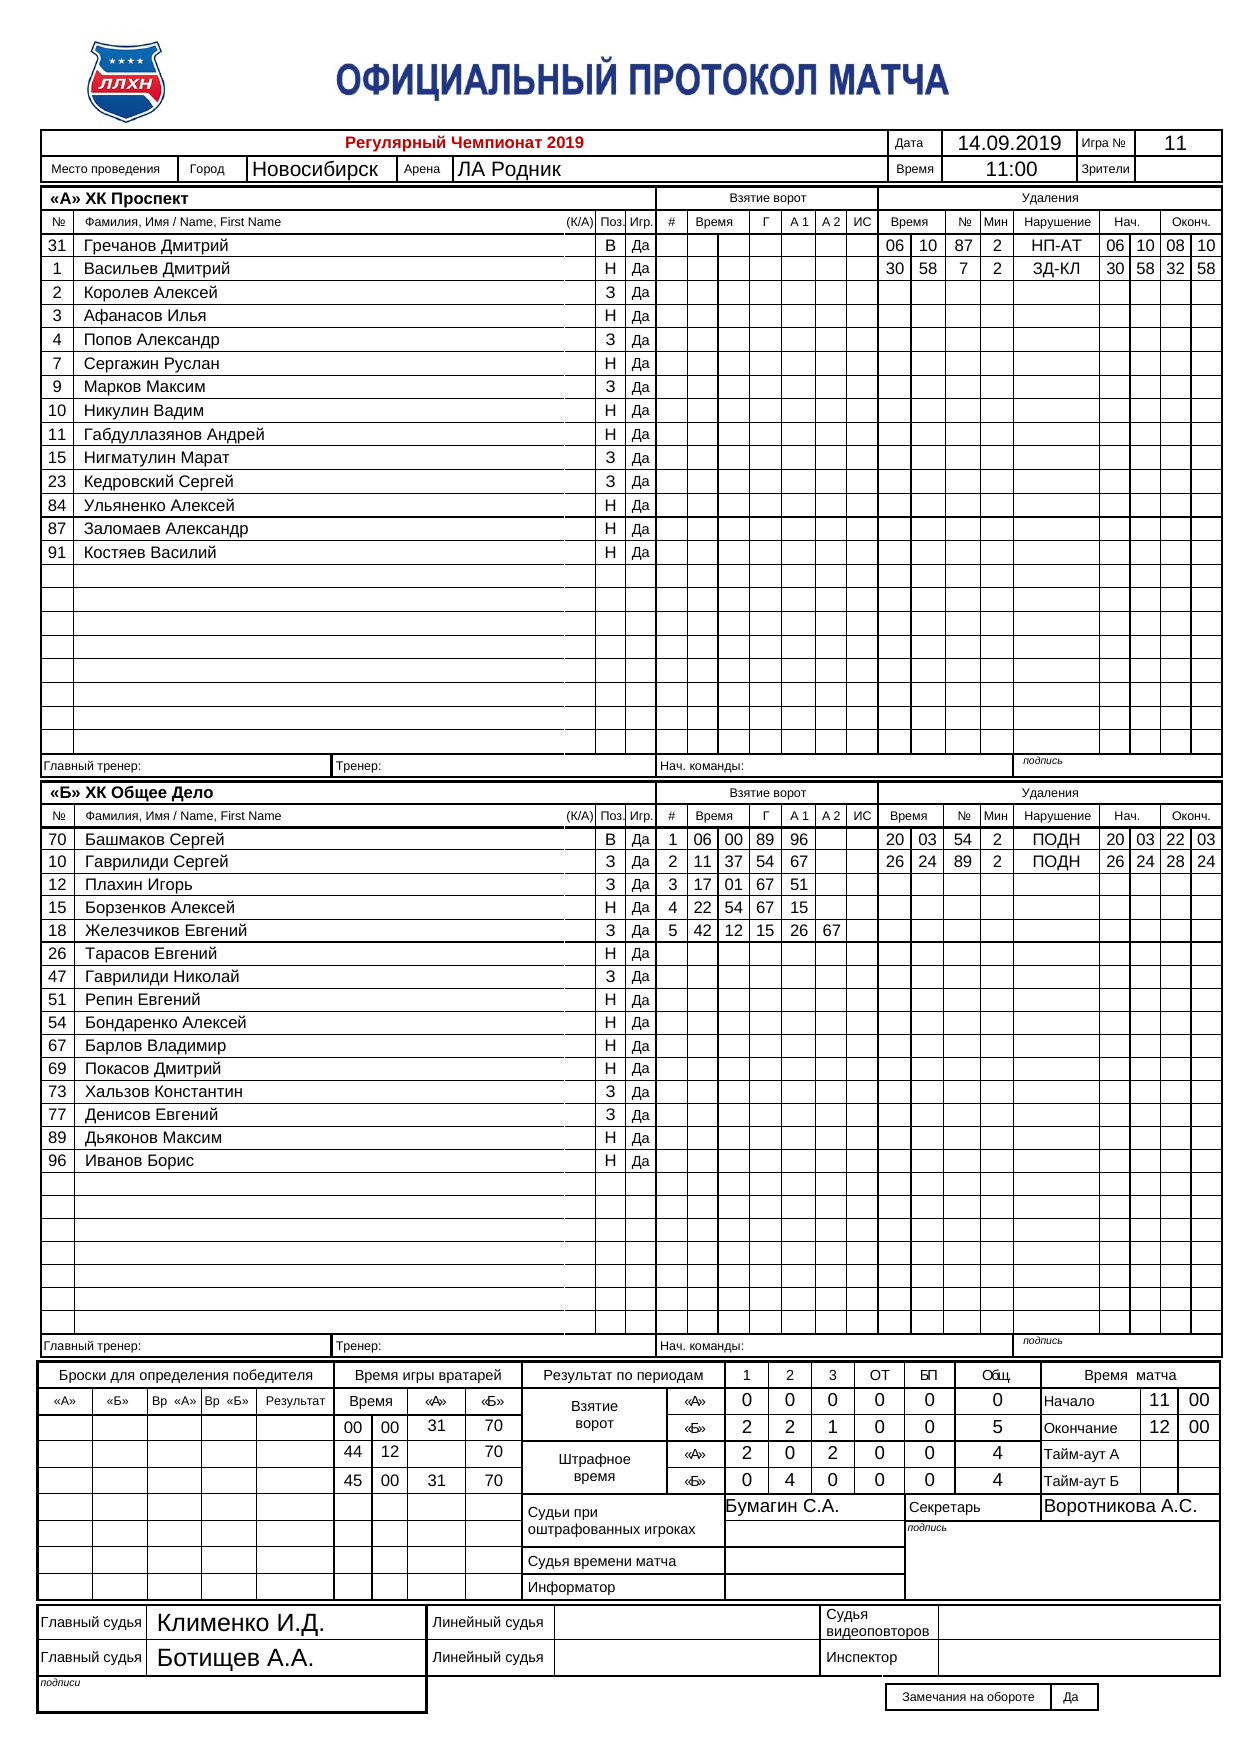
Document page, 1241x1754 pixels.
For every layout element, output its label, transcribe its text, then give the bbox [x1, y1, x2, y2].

table_cell [912, 399, 945, 422]
table_cell [1100, 1081, 1129, 1103]
table_cell [719, 257, 749, 280]
table_cell [719, 1104, 749, 1126]
table_cell [688, 470, 717, 493]
table_cell [626, 1288, 655, 1310]
table_cell [1192, 1265, 1221, 1287]
table_cell [1161, 1311, 1190, 1333]
table_cell [1192, 659, 1221, 682]
table_cell 4 [956, 1468, 1040, 1493]
table_cell 0 [769, 1389, 811, 1413]
table_cell Тайм-аут А [1042, 1441, 1140, 1467]
table_cell [42, 636, 73, 658]
table_cell 31 [42, 235, 73, 256]
table_cell [847, 1012, 877, 1033]
table_cell [719, 446, 749, 469]
table_cell [565, 730, 595, 753]
table_cell [565, 281, 595, 303]
table_cell Тарасов Евгений [75, 943, 564, 964]
table_cell [782, 943, 815, 964]
table_cell [657, 1311, 687, 1333]
table_cell [816, 966, 846, 987]
table_cell [782, 989, 815, 1011]
table_cell [1161, 1219, 1190, 1241]
table_cell [657, 446, 687, 469]
table_cell [565, 966, 595, 987]
table_cell 2 [981, 235, 1013, 256]
table_cell [1131, 1311, 1160, 1333]
table_cell [1014, 1265, 1099, 1287]
table_cell 84 [42, 494, 73, 516]
table_cell [1161, 352, 1190, 374]
table_cell [1192, 565, 1221, 587]
table_cell [879, 281, 910, 303]
table_cell [1192, 896, 1221, 918]
table_cell [688, 541, 717, 564]
table_cell [946, 636, 980, 658]
table_cell Нарушение [1014, 805, 1099, 826]
table_cell [565, 874, 595, 895]
table_cell [750, 1127, 781, 1149]
table_cell [335, 1494, 371, 1520]
table_cell [847, 1288, 877, 1310]
table_cell [939, 1640, 1219, 1675]
table_cell [719, 494, 749, 516]
table_cell [657, 966, 687, 987]
table_cell [981, 1219, 1013, 1241]
table_cell [1100, 1150, 1129, 1172]
table_cell [1100, 494, 1129, 516]
table_cell Нач. [1100, 211, 1160, 233]
table_cell [879, 376, 910, 398]
table_cell ПОДН [1014, 829, 1099, 849]
table_cell [782, 1081, 815, 1103]
table_cell 77 [42, 1104, 74, 1126]
table_cell [847, 399, 877, 422]
table_cell [1131, 1104, 1160, 1126]
table_header «А» ХК Проспект [42, 188, 655, 209]
table_cell [688, 1311, 717, 1333]
table_cell [1192, 1242, 1221, 1264]
table_cell [944, 1242, 980, 1264]
table_cell Н [596, 1035, 625, 1057]
table_cell [565, 518, 595, 540]
table_cell [688, 1081, 717, 1103]
table_cell [879, 1104, 910, 1126]
table_cell [565, 257, 595, 280]
table_cell [1100, 588, 1129, 611]
table_cell [688, 636, 717, 658]
table_cell [719, 399, 749, 422]
table_cell 26 [42, 943, 74, 964]
table_cell 87 [42, 518, 73, 540]
table_cell [816, 1150, 846, 1172]
table_cell [1100, 376, 1129, 398]
table_cell [257, 1441, 333, 1467]
table_cell 12 [42, 874, 74, 895]
table_cell [1161, 683, 1190, 706]
table_cell [879, 1035, 910, 1057]
table_cell Да [626, 1058, 655, 1079]
table_cell [816, 235, 846, 256]
table_cell [883, 1677, 1220, 1681]
table_cell [1192, 399, 1221, 422]
table_cell [981, 612, 1013, 634]
table_cell [847, 541, 877, 564]
table_cell [1131, 966, 1160, 987]
table_cell [1192, 636, 1221, 658]
table_cell 10 [42, 399, 73, 422]
table_cell [42, 1173, 74, 1195]
table_cell [782, 328, 815, 351]
table_cell [944, 1012, 980, 1033]
table_cell [1131, 1242, 1160, 1264]
table_cell [596, 1219, 625, 1241]
table_cell [847, 659, 877, 682]
table_cell [719, 376, 749, 398]
table_cell [565, 446, 595, 469]
table_cell [946, 612, 980, 634]
table_cell [1192, 541, 1221, 564]
table_cell [981, 470, 1013, 493]
table_cell [782, 423, 815, 445]
table_cell [750, 1311, 781, 1333]
table_cell [944, 943, 980, 964]
table_cell [75, 1242, 564, 1264]
table_cell [565, 636, 595, 658]
table_cell [688, 1173, 717, 1195]
table_cell [879, 896, 910, 918]
table_cell [565, 1196, 595, 1218]
table_cell [750, 235, 781, 256]
table_cell [719, 518, 749, 540]
table_cell [1131, 1058, 1160, 1079]
table_cell [1100, 683, 1129, 706]
table_cell [1161, 707, 1190, 729]
table_cell [816, 896, 846, 918]
table_cell Борзенков Алексей [75, 896, 564, 918]
table_cell [782, 352, 815, 374]
table_cell [750, 1219, 781, 1241]
table_cell [1014, 1219, 1099, 1241]
table_cell [816, 257, 846, 280]
table_cell [1014, 1035, 1099, 1057]
table_cell Сергажин Руслан [74, 352, 564, 374]
table_cell [1100, 1035, 1129, 1057]
table_cell Королев Алексей [74, 281, 564, 303]
table_cell [688, 1035, 717, 1057]
table_cell [1100, 730, 1129, 753]
table_cell [657, 1196, 687, 1218]
table_cell [912, 305, 945, 327]
table_cell [981, 328, 1013, 351]
table_header Игра № [1078, 131, 1134, 155]
table_cell [1014, 352, 1099, 374]
table_cell [981, 1012, 1013, 1033]
table_cell [719, 235, 749, 256]
table_cell [981, 683, 1013, 706]
table_cell [879, 659, 910, 682]
table_cell [688, 518, 717, 540]
table_cell [750, 707, 781, 729]
table_cell [782, 683, 815, 706]
table_cell [657, 376, 687, 398]
table_cell [750, 494, 781, 516]
table_cell [1100, 423, 1129, 445]
table_cell [1192, 1173, 1221, 1195]
table_cell Да [626, 541, 655, 564]
table_cell [946, 281, 980, 303]
table_cell [946, 683, 980, 706]
table_cell [688, 399, 717, 422]
table_cell [782, 376, 815, 398]
table_cell [879, 612, 910, 634]
table_cell [1100, 1127, 1129, 1149]
table_cell [719, 1173, 749, 1195]
table_cell [596, 636, 625, 658]
table_cell [726, 1521, 904, 1546]
table_cell [1100, 920, 1129, 941]
table_cell Бондаренко Алексей [75, 1012, 564, 1033]
table_cell [782, 541, 815, 564]
table_cell [1161, 1104, 1190, 1126]
table_cell [847, 1127, 877, 1149]
table_cell 0 [855, 1442, 904, 1467]
table_cell 30 [1100, 257, 1129, 280]
table_cell [912, 612, 945, 634]
table_cell [626, 565, 655, 587]
table_header 14.09.2019 [943, 131, 1076, 155]
table_header Общ. [956, 1363, 1040, 1387]
table_cell [1014, 659, 1099, 682]
table_cell [1192, 874, 1221, 895]
table_cell Н [596, 399, 625, 422]
table_cell [981, 399, 1013, 422]
table_cell [1192, 1288, 1221, 1310]
table_cell [408, 1441, 465, 1467]
table_cell [657, 1127, 687, 1149]
table_cell [657, 1173, 687, 1195]
table_cell [719, 1035, 749, 1057]
table_cell [981, 1104, 1013, 1126]
table_cell 4 [956, 1442, 1040, 1467]
table_cell [1014, 683, 1099, 706]
table_cell [565, 1150, 595, 1172]
table_cell [1014, 636, 1099, 658]
table_cell 11 [1141, 1389, 1177, 1413]
table_cell ПОДН [1014, 850, 1099, 872]
table_cell [596, 1196, 625, 1218]
table_cell [626, 636, 655, 658]
table_cell [879, 730, 910, 753]
table_cell [719, 1150, 749, 1172]
table_cell [912, 565, 945, 587]
table_cell [1161, 1196, 1190, 1218]
table_cell [93, 1416, 147, 1440]
table_cell [782, 1012, 815, 1033]
table_cell [1014, 305, 1099, 327]
table_cell 11 [688, 850, 717, 872]
table_cell [688, 588, 717, 611]
table_cell [688, 423, 717, 445]
table_cell З [596, 966, 625, 987]
table_cell [1131, 1081, 1160, 1103]
table_cell 00 [1179, 1389, 1219, 1413]
table_cell [750, 305, 781, 327]
table_cell [879, 1196, 910, 1218]
table_cell 0 [905, 1415, 954, 1440]
table_cell [847, 1219, 877, 1241]
table_cell [466, 1547, 521, 1573]
table_cell [148, 1441, 201, 1467]
table_cell Да [626, 399, 655, 422]
table_cell Н [596, 423, 625, 445]
table_cell [657, 1012, 687, 1033]
table_cell [1161, 659, 1190, 682]
table_cell 0 [855, 1468, 904, 1493]
table_cell [1192, 730, 1221, 753]
table_cell [750, 1058, 781, 1079]
table_cell [1014, 989, 1099, 1011]
table_cell [1161, 446, 1190, 469]
table_cell 06 [879, 235, 910, 256]
table_cell [782, 966, 815, 987]
table_cell [719, 1196, 749, 1218]
table_header 1 [726, 1363, 768, 1387]
table_cell Гречанов Дмитрий [74, 235, 564, 256]
table_cell [657, 1058, 687, 1079]
table_cell [373, 1494, 407, 1520]
table_cell [1014, 730, 1099, 753]
table_cell 2 [42, 281, 73, 303]
table_cell [565, 541, 595, 564]
table_cell 54 [719, 896, 749, 918]
table_cell [1131, 588, 1160, 611]
table_header Удаления [879, 783, 1221, 803]
table_cell [75, 1196, 564, 1218]
table_cell Г [750, 211, 781, 233]
table_cell Н [596, 896, 625, 918]
table_cell [719, 352, 749, 374]
table_cell [626, 707, 655, 729]
table_cell [719, 943, 749, 964]
table_cell [657, 588, 687, 611]
table_cell [879, 305, 910, 327]
table_cell Н [596, 943, 625, 964]
table_cell [981, 446, 1013, 469]
table_cell Да [626, 966, 655, 987]
table_cell [946, 565, 980, 587]
table_cell [657, 659, 687, 682]
table_cell [1131, 376, 1160, 398]
table_cell 70 [466, 1468, 521, 1493]
table_cell [912, 896, 943, 918]
table_cell 03 [1131, 829, 1160, 849]
table_cell [944, 1173, 980, 1195]
table_cell [912, 683, 945, 706]
table_cell Да [626, 328, 655, 351]
table_cell Иванов Борис [75, 1150, 564, 1172]
table_cell [981, 1196, 1013, 1218]
table_cell [565, 1127, 595, 1149]
table_cell [981, 989, 1013, 1011]
table_cell [981, 1288, 1013, 1310]
table_cell [42, 1288, 74, 1310]
table_cell «А» [668, 1389, 724, 1413]
table_cell [912, 1288, 943, 1310]
table_cell [1192, 1127, 1221, 1149]
table_cell [1161, 565, 1190, 587]
table_cell [257, 1574, 333, 1599]
table_cell З [596, 920, 625, 941]
table_cell [466, 1494, 521, 1520]
table_cell 58 [912, 257, 945, 280]
table_cell [42, 1196, 74, 1218]
table_cell [912, 1035, 943, 1057]
table_cell [879, 565, 910, 587]
table_cell [1100, 612, 1129, 634]
table_cell [912, 707, 945, 729]
table_cell [782, 588, 815, 611]
table_cell [879, 494, 910, 516]
table_cell [1100, 281, 1129, 303]
table_cell [688, 281, 717, 303]
table_cell [847, 943, 877, 964]
table_cell 54 [944, 829, 980, 849]
table_cell [202, 1416, 256, 1440]
table_cell [981, 565, 1013, 587]
table_cell [657, 943, 687, 964]
table_cell 70 [466, 1441, 521, 1467]
table_cell [719, 1219, 749, 1241]
table_cell 20 [1100, 829, 1129, 849]
table_cell 31 [408, 1416, 465, 1440]
table_cell [750, 588, 781, 611]
table_cell [1161, 588, 1190, 611]
table_cell [816, 1265, 846, 1287]
table_cell Попов Александр [74, 328, 564, 351]
table_cell [981, 659, 1013, 682]
table_cell [74, 588, 564, 611]
table_cell [912, 470, 945, 493]
table_cell [879, 518, 910, 540]
table_cell [1131, 1127, 1160, 1149]
table_cell [847, 896, 877, 918]
table_cell Тренер: [333, 1335, 655, 1356]
table_cell З [596, 376, 625, 398]
table_cell [1192, 612, 1221, 634]
table_cell [202, 1521, 256, 1546]
table_cell [944, 874, 980, 895]
table_cell [1100, 966, 1129, 987]
table_cell Время [335, 1389, 407, 1413]
table_cell [1161, 1173, 1190, 1195]
table_cell [148, 1521, 201, 1546]
table_cell [1161, 281, 1190, 303]
table_cell [816, 1035, 846, 1057]
table_cell 1 [657, 829, 687, 849]
table_cell Линейный судья [428, 1640, 554, 1675]
table_cell [688, 943, 717, 964]
table_cell [912, 423, 945, 445]
table_cell Да [626, 305, 655, 327]
table_cell 24 [1192, 850, 1221, 872]
table_cell 54 [750, 850, 781, 872]
table_cell [1131, 1035, 1160, 1057]
table_cell ЛА Родник [454, 157, 887, 181]
table_cell [1100, 1104, 1129, 1126]
table_cell [39, 1521, 92, 1546]
table_cell [74, 612, 564, 634]
table_cell [912, 1196, 943, 1218]
table_cell [1161, 1012, 1190, 1033]
table_cell [1014, 1104, 1099, 1126]
table_cell [1192, 494, 1221, 516]
table_cell [1100, 636, 1129, 658]
table_cell [1141, 1441, 1177, 1467]
table_cell [981, 636, 1013, 658]
table_cell [816, 376, 846, 398]
table_cell [847, 730, 877, 753]
table_cell [782, 659, 815, 682]
table_cell [944, 1150, 980, 1172]
table_cell [719, 1288, 749, 1310]
table_cell 89 [750, 829, 781, 849]
table_cell [1014, 1081, 1099, 1103]
table_cell [912, 874, 943, 895]
table_cell 87 [946, 235, 980, 256]
table_cell [1131, 1265, 1160, 1287]
table_cell [1192, 966, 1221, 987]
table_cell [946, 446, 980, 469]
table_cell [944, 1104, 980, 1126]
table_cell [657, 989, 687, 1011]
table_cell [1131, 470, 1160, 493]
table_cell [626, 1311, 655, 1333]
table_cell [1131, 920, 1160, 941]
table_cell 00 [335, 1416, 371, 1440]
table_cell [565, 376, 595, 398]
table_cell 06 [1100, 235, 1129, 256]
table_cell 0 [812, 1468, 854, 1493]
table_cell [719, 966, 749, 987]
table_cell [1014, 446, 1099, 469]
table_cell [688, 352, 717, 374]
table_cell [847, 1242, 877, 1264]
table_cell [657, 352, 687, 374]
table_cell [782, 1219, 815, 1241]
table_cell [1161, 470, 1190, 493]
table_cell [816, 423, 846, 445]
table_cell [719, 470, 749, 493]
table_cell Ульяненко Алексей [74, 494, 564, 516]
table_cell [879, 1127, 910, 1149]
table_cell [1131, 565, 1160, 587]
table_cell [1192, 683, 1221, 706]
table_cell [750, 565, 781, 587]
table_cell [847, 829, 877, 849]
table_cell [1100, 1196, 1129, 1218]
table_cell [944, 966, 980, 987]
table_cell [657, 281, 687, 303]
table_cell [1192, 305, 1221, 327]
table_cell [626, 612, 655, 634]
table_cell [782, 305, 815, 327]
table_cell Да [626, 850, 655, 872]
table_cell [688, 1012, 717, 1033]
table_cell [148, 1468, 201, 1493]
table_cell [688, 730, 717, 753]
table_cell [816, 1311, 846, 1333]
table_cell [408, 1494, 465, 1520]
table_cell [782, 636, 815, 658]
table_cell [1192, 1150, 1221, 1172]
table_cell Кедровский Сергей [74, 470, 564, 493]
table_cell [1100, 565, 1129, 587]
table_cell [1014, 1127, 1099, 1149]
table_cell Ботищев А.А. [147, 1640, 425, 1675]
table_cell З [596, 1104, 625, 1126]
table_cell [657, 1219, 687, 1241]
table_cell [981, 1058, 1013, 1079]
table_cell [719, 281, 749, 303]
table_cell [912, 1173, 943, 1195]
table_cell [657, 257, 687, 280]
table_header «Б» ХК Общее Дело [42, 783, 655, 803]
table_cell [782, 470, 815, 493]
table_cell 91 [42, 541, 73, 564]
table_cell [944, 1196, 980, 1218]
table_cell [726, 1548, 904, 1573]
table_cell «Б» [668, 1468, 724, 1493]
table_cell [847, 470, 877, 493]
table_cell ИС [847, 805, 877, 826]
table_cell [719, 1058, 749, 1079]
table_cell Гаврилиди Николай [75, 966, 564, 987]
table_cell Информатор [523, 1575, 724, 1599]
table_cell [847, 376, 877, 398]
table_cell [1100, 328, 1129, 351]
table_cell [626, 1173, 655, 1195]
table_cell Афанасов Илья [74, 305, 564, 327]
table_cell 0 [956, 1389, 1040, 1413]
table_cell № [42, 805, 74, 826]
table_cell [93, 1468, 147, 1493]
table_cell 67 [816, 920, 846, 941]
table_cell [1131, 1173, 1160, 1195]
table_cell [782, 257, 815, 280]
table_cell [912, 328, 945, 351]
table_cell Арена [398, 157, 452, 181]
table_cell [847, 612, 877, 634]
table_cell Оконч. [1161, 805, 1221, 826]
table_cell [981, 518, 1013, 540]
table_cell Поз. [596, 211, 625, 233]
table_cell [596, 1311, 625, 1333]
table_cell [750, 1150, 781, 1172]
table_cell Зрители [1078, 157, 1134, 181]
table_cell Да [626, 1127, 655, 1149]
table_cell [1014, 1196, 1099, 1218]
table_cell [202, 1441, 256, 1467]
table_cell [596, 565, 625, 587]
table_cell З [596, 446, 625, 469]
table_cell [719, 612, 749, 634]
table_cell [879, 989, 910, 1011]
table_cell [816, 659, 846, 682]
table_header Замечания на обороте [887, 1685, 1050, 1709]
table_cell [596, 707, 625, 729]
table_cell [816, 730, 846, 753]
table_cell Марков Максим [74, 376, 564, 398]
table_cell [1131, 281, 1160, 303]
table_cell [816, 541, 846, 564]
table_cell [408, 1547, 465, 1573]
table_cell Бумагин С.А. [726, 1495, 904, 1520]
table_cell [1161, 1288, 1190, 1310]
table_cell З [596, 281, 625, 303]
table_cell [657, 235, 687, 256]
table_cell [750, 683, 781, 706]
table_cell [1131, 1012, 1160, 1033]
table_cell [1179, 1441, 1219, 1467]
table_cell [1131, 1288, 1160, 1310]
table_header Результат по периодам [523, 1363, 724, 1387]
table_cell [39, 1416, 92, 1440]
table_cell [879, 1012, 910, 1033]
table_cell Нигматулин Марат [74, 446, 564, 469]
table_cell [1161, 518, 1190, 540]
table_cell [1100, 989, 1129, 1011]
table_cell [657, 730, 687, 753]
table_cell Н [596, 1127, 625, 1149]
table_cell [750, 989, 781, 1011]
table_cell [847, 565, 877, 587]
table_cell [816, 1173, 846, 1195]
table_cell [1192, 423, 1221, 445]
table_cell [1100, 399, 1129, 422]
table_cell [1192, 1012, 1221, 1033]
table_cell [816, 683, 846, 706]
table_cell [688, 305, 717, 327]
table_cell [750, 399, 781, 422]
table_cell 73 [42, 1081, 74, 1103]
table_cell [847, 636, 877, 658]
table_cell [847, 1173, 877, 1195]
table_cell [719, 423, 749, 445]
table_cell [565, 1288, 595, 1310]
table_cell [626, 1196, 655, 1218]
table_cell [565, 1058, 595, 1079]
table_cell [981, 494, 1013, 516]
table_cell Н [596, 305, 625, 327]
table_cell [565, 1035, 595, 1057]
table_cell А 2 [816, 211, 846, 233]
table_cell подпись [906, 1522, 1219, 1599]
table_cell [1131, 896, 1160, 918]
table_cell [335, 1547, 371, 1573]
table_cell [981, 1265, 1013, 1287]
table_cell 96 [42, 1150, 74, 1172]
table_cell [912, 1242, 943, 1264]
table_cell [257, 1468, 333, 1493]
table_cell [626, 1265, 655, 1287]
table_cell [688, 683, 717, 706]
table_cell [816, 328, 846, 351]
table_cell [555, 1606, 819, 1639]
table_cell «А» [39, 1389, 92, 1413]
table_cell [719, 541, 749, 564]
table_cell [1014, 541, 1099, 564]
table_cell 10 [1192, 235, 1221, 256]
table_cell [42, 1242, 74, 1264]
table_cell [981, 896, 1013, 918]
table_cell [1014, 874, 1099, 895]
table_cell [847, 235, 877, 256]
table_cell [816, 470, 846, 493]
table_cell [816, 1012, 846, 1033]
table_cell [1131, 494, 1160, 516]
table_cell 01 [719, 874, 749, 895]
table_cell [1161, 376, 1190, 398]
table_cell 17 [688, 874, 717, 895]
table_cell [1192, 989, 1221, 1011]
table_cell Игр. [626, 805, 655, 826]
table_cell [1014, 1012, 1099, 1033]
table_cell [39, 1441, 92, 1467]
table_cell [596, 588, 625, 611]
table_cell [912, 659, 945, 682]
table_cell [596, 612, 625, 634]
table_cell [408, 1521, 465, 1546]
table_cell 10 [42, 850, 74, 872]
table_cell [565, 588, 595, 611]
table_cell [981, 305, 1013, 327]
table_cell [847, 920, 877, 941]
table_cell [981, 966, 1013, 987]
table_cell 08 [1161, 235, 1190, 256]
table_cell [847, 1058, 877, 1079]
table_cell Инспектор [821, 1640, 938, 1675]
table_cell А 1 [782, 805, 815, 826]
table_cell А 2 [816, 805, 846, 826]
table_cell [847, 850, 877, 872]
table_cell 0 [855, 1415, 904, 1440]
table_header Да [1052, 1685, 1097, 1709]
table_cell [1192, 707, 1221, 729]
table_header 2 [769, 1363, 811, 1387]
table_cell 67 [750, 874, 781, 895]
table_cell [782, 281, 815, 303]
table_cell 0 [812, 1389, 854, 1413]
table_cell 12 [719, 920, 749, 941]
table_cell 4 [657, 896, 687, 918]
table_cell [335, 1574, 371, 1599]
table_cell [373, 1547, 407, 1573]
table_cell [912, 1219, 943, 1241]
table_cell Судьи при оштрафованных игроках [523, 1495, 724, 1546]
table_cell [74, 659, 564, 682]
table_cell [1161, 423, 1190, 445]
table_cell 69 [42, 1058, 74, 1079]
table_cell [750, 1265, 781, 1287]
table_cell [1131, 874, 1160, 895]
table_cell [75, 1265, 564, 1287]
table_cell [1179, 1468, 1219, 1493]
table_cell [816, 565, 846, 587]
table_cell [726, 1575, 904, 1599]
table_cell Время [889, 157, 941, 181]
table_cell [944, 989, 980, 1011]
table_cell [657, 470, 687, 493]
table_cell Да [626, 470, 655, 493]
table_cell Габдуллазянов Андрей [74, 423, 564, 445]
table_cell 0 [855, 1389, 904, 1413]
table_cell [1192, 1081, 1221, 1103]
table_cell 26 [782, 920, 815, 941]
table_cell Секретарь [906, 1495, 1040, 1520]
table_cell [750, 966, 781, 987]
table_cell [981, 943, 1013, 964]
table_cell 58 [1131, 257, 1160, 280]
table_cell 22 [1161, 829, 1190, 849]
table_cell [596, 1265, 625, 1287]
table_cell [946, 399, 980, 422]
table_header БП [905, 1363, 954, 1387]
table_cell [981, 423, 1013, 445]
table_cell [847, 494, 877, 516]
table_cell Да [626, 423, 655, 445]
table_cell 03 [912, 829, 943, 849]
table_cell [257, 1416, 333, 1440]
table_cell [847, 1150, 877, 1172]
table_cell Воротникова А.С. [1042, 1495, 1219, 1520]
table_cell 18 [42, 920, 74, 941]
table_cell Нарушение [1014, 211, 1099, 233]
table_cell [719, 1012, 749, 1033]
table_cell [782, 612, 815, 634]
table_cell [946, 518, 980, 540]
table_cell Фамилия, Имя / Name, First Name [74, 211, 565, 233]
table_cell [879, 943, 910, 964]
table_cell [42, 707, 73, 729]
table_cell [688, 376, 717, 398]
table_cell [816, 305, 846, 327]
table_cell [944, 1081, 980, 1103]
table_cell [1100, 1311, 1129, 1333]
table_cell [981, 1127, 1013, 1149]
table_cell [1161, 636, 1190, 658]
table_cell 30 [879, 257, 910, 280]
table_cell [1161, 966, 1190, 987]
table_cell [879, 1219, 910, 1241]
table_cell [750, 376, 781, 398]
table_cell [202, 1574, 256, 1599]
table_cell [1161, 896, 1190, 918]
table_cell [944, 920, 980, 941]
table_cell [719, 730, 749, 753]
table_cell [912, 966, 943, 987]
table_cell В [596, 829, 625, 849]
table_cell [657, 1242, 687, 1264]
table_cell [1161, 1081, 1190, 1103]
table_cell [657, 1081, 687, 1103]
table_cell Да [626, 989, 655, 1011]
table_cell Н [596, 1058, 625, 1079]
table_cell [816, 1196, 846, 1218]
table_cell [879, 423, 910, 445]
table_cell [816, 588, 846, 611]
table_cell # [657, 805, 687, 826]
table_cell [1014, 1311, 1099, 1333]
table_cell [688, 612, 717, 634]
table_cell [1100, 1265, 1129, 1287]
table_cell [688, 1127, 717, 1149]
table_cell [782, 730, 815, 753]
table_cell Гаврилиди Сергей [75, 850, 564, 872]
table_cell [879, 874, 910, 895]
table_cell [816, 1242, 846, 1264]
table_cell [1014, 1150, 1099, 1172]
table_cell [1014, 943, 1099, 964]
table_cell Главный тренер: [42, 755, 330, 776]
table_cell [596, 730, 625, 753]
table_cell [688, 1104, 717, 1126]
table_cell [879, 636, 910, 658]
table_cell 67 [782, 850, 815, 872]
table_cell [565, 328, 595, 351]
table_cell Н [596, 1150, 625, 1172]
table_cell 1 [42, 257, 73, 280]
table_cell З [596, 1081, 625, 1103]
table_cell [847, 446, 877, 469]
table_cell [816, 1219, 846, 1241]
table_cell Да [626, 1150, 655, 1172]
table_cell [1192, 328, 1221, 351]
table_cell [657, 1104, 687, 1126]
table_cell [719, 659, 749, 682]
table_cell [565, 1311, 595, 1333]
table_cell Да [626, 281, 655, 303]
table_cell [93, 1547, 147, 1573]
table_cell Главный судья [39, 1640, 146, 1675]
table_cell Судья времени матча [523, 1548, 724, 1573]
table_cell [688, 1150, 717, 1172]
table_cell [750, 257, 781, 280]
table_cell [596, 1242, 625, 1264]
table_cell Вр «А» [148, 1389, 201, 1413]
table_cell [74, 683, 564, 706]
table_cell (К/А) [565, 211, 595, 233]
table_cell Вр «Б» [202, 1389, 256, 1413]
table_cell Да [626, 943, 655, 964]
table_cell [565, 352, 595, 374]
table_cell [719, 989, 749, 1011]
table_cell 15 [782, 896, 815, 918]
table_cell [782, 1173, 815, 1195]
table_cell 00 [719, 829, 749, 849]
table_cell 0 [726, 1389, 768, 1413]
table_cell 2 [981, 850, 1013, 872]
table_cell [466, 1521, 521, 1546]
table_cell Да [626, 352, 655, 374]
table_cell [565, 920, 595, 941]
table_cell [816, 1127, 846, 1149]
table_cell 0 [726, 1468, 768, 1493]
table_cell [912, 1311, 943, 1333]
table_cell 70 [466, 1416, 521, 1440]
table_cell Поз. [596, 805, 625, 826]
table_cell 70 [42, 829, 74, 849]
table_cell [565, 1265, 595, 1287]
table_cell [912, 1058, 943, 1079]
table_cell [148, 1547, 201, 1573]
table_cell подписи [39, 1677, 425, 1711]
table_cell Место проведения [42, 157, 177, 181]
table_cell [750, 352, 781, 374]
table_cell [1100, 1058, 1129, 1079]
table_cell [657, 399, 687, 422]
table_cell Никулин Вадим [74, 399, 564, 422]
table_cell Васильев Дмитрий [74, 257, 564, 280]
table_cell [1192, 943, 1221, 964]
table_cell [1131, 659, 1160, 682]
table_cell 4 [42, 328, 73, 351]
table_cell Н [596, 1012, 625, 1033]
table_cell [1192, 1196, 1221, 1218]
table_cell [816, 1081, 846, 1103]
table_cell [1100, 470, 1129, 493]
table_cell [750, 328, 781, 351]
table_cell [1161, 1150, 1190, 1172]
table_cell [1192, 1219, 1221, 1241]
table_cell [981, 541, 1013, 564]
table_cell [565, 235, 595, 256]
table_cell Н [596, 989, 625, 1011]
table_cell [847, 683, 877, 706]
table_cell Репин Евгений [75, 989, 564, 1011]
table_cell [944, 1058, 980, 1079]
table_cell Клименко И.Д. [147, 1606, 425, 1639]
table_cell Новосибирск [248, 157, 396, 181]
table_cell [596, 1288, 625, 1310]
table_cell «А» [408, 1389, 465, 1413]
table_cell [912, 1265, 943, 1287]
table_cell [657, 707, 687, 729]
table_cell [1161, 1265, 1190, 1287]
table_cell [912, 376, 945, 398]
table_cell Да [626, 518, 655, 540]
table_cell Да [626, 896, 655, 918]
table_cell 4 [769, 1468, 811, 1493]
table_cell [879, 588, 910, 611]
table_cell [1100, 352, 1129, 374]
table_cell [944, 1288, 980, 1310]
table_cell [879, 1265, 910, 1287]
table_cell [782, 1196, 815, 1218]
table_cell [1131, 1150, 1160, 1172]
table_cell подпись [1014, 755, 1221, 776]
table_cell [1131, 636, 1160, 658]
table_cell [944, 1035, 980, 1057]
table_cell 2 [657, 850, 687, 872]
table_cell [428, 1677, 882, 1711]
table_cell 20 [879, 829, 910, 849]
table_cell 89 [42, 1127, 74, 1149]
table_cell Нач. команды: [657, 755, 1012, 776]
table_cell [148, 1574, 201, 1599]
table_cell [816, 1104, 846, 1126]
table_cell [565, 943, 595, 964]
table_cell Да [626, 446, 655, 469]
table_cell [1100, 541, 1129, 564]
table_cell [565, 683, 595, 706]
table_cell Да [626, 920, 655, 941]
table_cell [1014, 896, 1099, 918]
table_cell [946, 305, 980, 327]
table_cell [1100, 943, 1129, 964]
table_cell [847, 305, 877, 327]
table_cell [912, 1081, 943, 1103]
table_cell [912, 494, 945, 516]
table_cell [257, 1494, 333, 1520]
table_cell «Б» [93, 1389, 147, 1413]
table_cell [657, 683, 687, 706]
table_cell [688, 707, 717, 729]
table_cell Плахин Игорь [75, 874, 564, 895]
table_cell [750, 281, 781, 303]
table_cell [408, 1574, 465, 1599]
table_cell [565, 399, 595, 422]
table_cell [782, 1150, 815, 1172]
table_cell [565, 1081, 595, 1103]
table_cell [879, 1311, 910, 1333]
table_cell [657, 612, 687, 634]
table_cell Г [750, 805, 781, 826]
table_cell [1014, 423, 1099, 445]
table_cell [1014, 518, 1099, 540]
table_cell [981, 920, 1013, 941]
table_cell [657, 423, 687, 445]
table_cell [555, 1640, 819, 1675]
table_cell ЗД-КЛ [1014, 257, 1099, 280]
table_cell [75, 1288, 564, 1310]
table_cell [657, 494, 687, 516]
table_cell [750, 1035, 781, 1057]
table_cell [1192, 1311, 1221, 1333]
table_cell [257, 1547, 333, 1573]
table_cell Линейный судья [428, 1606, 554, 1639]
table_cell 3 [42, 305, 73, 327]
picture [5, 28, 1179, 129]
table_cell НП-АТ [1014, 235, 1099, 256]
table_cell 28 [1161, 850, 1190, 872]
table_cell [688, 1242, 717, 1264]
table_cell [782, 1127, 815, 1149]
table_cell [39, 1468, 92, 1493]
table_cell [202, 1468, 256, 1493]
table_cell [565, 1242, 595, 1264]
table_cell [782, 565, 815, 587]
table_cell [1161, 874, 1190, 895]
table_cell [944, 1219, 980, 1241]
table_cell [782, 446, 815, 469]
table_cell [565, 850, 595, 872]
table_cell [912, 281, 945, 303]
table_cell [688, 1265, 717, 1287]
table_cell Дьяконов Максим [75, 1127, 564, 1149]
table_cell Взятие ворот [523, 1389, 666, 1440]
table_cell [782, 1242, 815, 1264]
table_cell [816, 707, 846, 729]
table_cell [750, 730, 781, 753]
table_cell [39, 1494, 92, 1520]
table_cell Нач. команды: [657, 1335, 1012, 1356]
table_cell [565, 659, 595, 682]
table_cell [1161, 920, 1190, 941]
table_cell [847, 1104, 877, 1126]
table_cell З [596, 328, 625, 351]
table_cell [1161, 305, 1190, 327]
table_cell [912, 446, 945, 469]
table_cell [782, 235, 815, 256]
table_cell З [596, 470, 625, 493]
table_cell [719, 328, 749, 351]
table_cell Да [626, 376, 655, 398]
table_cell [981, 1035, 1013, 1057]
table_cell 51 [782, 874, 815, 895]
table_cell [847, 1081, 877, 1103]
table_cell Заломаев Александр [74, 518, 564, 540]
table_cell [1161, 1127, 1190, 1149]
table_cell Мин [981, 805, 1013, 826]
table_cell [912, 920, 943, 941]
table_cell [565, 423, 595, 445]
table_cell [688, 494, 717, 516]
table_cell [1131, 612, 1160, 634]
table_cell [879, 1081, 910, 1103]
table_cell [335, 1521, 371, 1546]
table_cell [912, 636, 945, 658]
table_cell [688, 565, 717, 587]
table_cell А 1 [782, 211, 815, 233]
table_cell [1136, 157, 1221, 181]
table_cell [782, 1288, 815, 1310]
table_cell [1192, 446, 1221, 469]
table_cell [148, 1416, 201, 1440]
table_cell 00 [1179, 1415, 1219, 1440]
table_cell Да [626, 874, 655, 895]
table_cell [939, 1606, 1219, 1639]
table_cell 37 [719, 850, 749, 872]
table_cell Хальзов Константин [75, 1081, 564, 1103]
table_cell [1100, 659, 1129, 682]
table_cell [847, 1265, 877, 1287]
table_cell 2 [769, 1415, 811, 1440]
table_cell [944, 1127, 980, 1149]
table_cell 47 [42, 966, 74, 987]
table_cell [750, 541, 781, 564]
table_cell [981, 1081, 1013, 1103]
table_cell 10 [912, 235, 945, 256]
table_cell № [42, 211, 73, 233]
table_cell 12 [373, 1441, 407, 1467]
table_cell [1161, 989, 1190, 1011]
table_cell Покасов Дмитрий [75, 1058, 564, 1079]
table_cell [565, 565, 595, 587]
table_cell [944, 896, 980, 918]
table_cell [912, 541, 945, 564]
table_cell 2 [726, 1442, 768, 1467]
table_cell 31 [408, 1468, 465, 1493]
table_cell Игр. [626, 211, 655, 233]
table_cell [565, 989, 595, 1011]
table_cell [719, 683, 749, 706]
table_cell [74, 730, 564, 753]
table_cell [657, 328, 687, 351]
table_cell [912, 518, 945, 540]
table_cell [847, 257, 877, 280]
table_cell [879, 399, 910, 422]
table_cell [688, 235, 717, 256]
table_cell [1192, 518, 1221, 540]
table_cell [879, 352, 910, 374]
table_cell [816, 352, 846, 374]
table_cell Окончание [1042, 1415, 1140, 1440]
table_cell [1100, 896, 1129, 918]
table_cell 58 [1192, 257, 1221, 280]
table_cell [74, 636, 564, 658]
table_cell [847, 1311, 877, 1333]
table_cell [750, 518, 781, 540]
table_cell [946, 494, 980, 516]
table_cell [981, 376, 1013, 398]
table_cell [257, 1521, 333, 1546]
table_cell [1192, 1035, 1221, 1057]
table_cell [42, 730, 73, 753]
table_cell [565, 1173, 595, 1195]
table_cell [626, 730, 655, 753]
table_cell [1099, 1682, 1220, 1711]
table_cell [912, 588, 945, 611]
table_cell [75, 1311, 564, 1333]
table_cell [750, 1081, 781, 1103]
table_cell [816, 874, 846, 895]
table_cell [816, 636, 846, 658]
table_cell [657, 305, 687, 327]
table_cell [626, 683, 655, 706]
table_cell [93, 1494, 147, 1520]
table_cell [657, 541, 687, 564]
table_cell [750, 943, 781, 964]
table_cell 7 [946, 257, 980, 280]
table_cell [1141, 1468, 1177, 1493]
table_cell [596, 683, 625, 706]
table_cell [847, 588, 877, 611]
table_cell Время [879, 805, 943, 826]
table_cell 12 [1141, 1415, 1177, 1440]
table_cell [1100, 1012, 1129, 1033]
table_cell [1014, 281, 1099, 303]
table_cell [719, 636, 749, 658]
table_cell [596, 1173, 625, 1195]
table_cell [912, 1012, 943, 1033]
table_cell 00 [373, 1468, 407, 1493]
table_cell [912, 1127, 943, 1149]
table_cell [1014, 707, 1099, 729]
table_cell [1100, 305, 1129, 327]
table_cell [688, 328, 717, 351]
table_cell 00 [373, 1416, 407, 1440]
table_cell [946, 470, 980, 493]
table_cell [688, 989, 717, 1011]
table_cell [688, 257, 717, 280]
table_cell [816, 850, 846, 872]
table_cell 5 [657, 920, 687, 941]
table_header 11 [1136, 131, 1221, 155]
table_cell 0 [905, 1442, 954, 1467]
table_cell [42, 1311, 74, 1333]
table_cell [879, 470, 910, 493]
table_cell [1014, 565, 1099, 587]
table_cell Время [688, 211, 749, 233]
table_cell Денисов Евгений [75, 1104, 564, 1126]
table_cell [1161, 943, 1190, 964]
table_cell [981, 352, 1013, 374]
table_cell [912, 989, 943, 1011]
table_cell Да [626, 257, 655, 280]
table_cell Результат [257, 1389, 333, 1413]
table_cell 2 [981, 829, 1013, 849]
table_cell [750, 636, 781, 658]
table_cell ИС [847, 211, 877, 233]
table_cell [782, 494, 815, 516]
table_cell Да [626, 1035, 655, 1057]
table_cell [202, 1494, 256, 1520]
table_cell # [657, 211, 687, 233]
table_cell Башмаков Сергей [75, 829, 564, 849]
table_cell 1 [812, 1415, 854, 1440]
table_cell [719, 1265, 749, 1287]
table_cell 96 [782, 829, 815, 849]
table_cell 10 [1131, 235, 1160, 256]
table_cell [1192, 920, 1221, 941]
table_cell [981, 281, 1013, 303]
table_cell [816, 446, 846, 469]
table_cell [42, 1265, 74, 1287]
table_cell [981, 1150, 1013, 1172]
table_cell [626, 1242, 655, 1264]
table_cell [912, 1104, 943, 1126]
table_cell [750, 612, 781, 634]
table_cell [847, 423, 877, 445]
table_cell [74, 707, 564, 729]
table_cell [657, 636, 687, 658]
table_cell Да [626, 494, 655, 516]
table_cell [847, 966, 877, 987]
table_cell [816, 829, 846, 849]
table_cell [879, 683, 910, 706]
table_cell [688, 1288, 717, 1310]
table_header Броски для определения победителя [39, 1363, 333, 1387]
table_cell [596, 659, 625, 682]
table_cell [373, 1521, 407, 1546]
table_cell [1131, 352, 1160, 374]
table_cell [1192, 1104, 1221, 1126]
table_cell [879, 328, 910, 351]
table_cell [565, 612, 595, 634]
table_cell 2 [726, 1415, 768, 1440]
table_cell [946, 588, 980, 611]
table_cell [847, 1035, 877, 1057]
table_header 3 [812, 1363, 854, 1387]
table_cell [565, 707, 595, 729]
table_cell 06 [688, 829, 717, 849]
table_cell [565, 829, 595, 849]
table_cell [782, 1104, 815, 1126]
table_cell [1100, 707, 1129, 729]
table_cell Судья видеоповторов [821, 1606, 938, 1639]
table_cell [1161, 328, 1190, 351]
table_cell [981, 1173, 1013, 1195]
table_cell [719, 588, 749, 611]
table_cell «А» [668, 1442, 724, 1467]
table_cell [565, 1219, 595, 1241]
table_cell [1100, 1288, 1129, 1310]
table_cell [657, 1150, 687, 1172]
table_cell [750, 1288, 781, 1310]
table_cell [1131, 1196, 1160, 1218]
table_cell Н [596, 352, 625, 374]
table_cell [946, 730, 980, 753]
table_cell Да [626, 235, 655, 256]
table_cell Н [596, 257, 625, 280]
table_cell Оконч. [1161, 211, 1221, 233]
table_cell [688, 446, 717, 469]
table_cell [782, 518, 815, 540]
table_cell [750, 659, 781, 682]
table_cell [1161, 1035, 1190, 1057]
table_cell [1014, 1173, 1099, 1195]
table_cell 32 [1161, 257, 1190, 280]
table_cell [981, 874, 1013, 895]
table_cell [1014, 328, 1099, 351]
table_cell [93, 1441, 147, 1467]
table_cell [1131, 730, 1160, 753]
table_cell [782, 399, 815, 422]
table_cell [782, 707, 815, 729]
table_cell [719, 565, 749, 587]
table_cell [657, 1288, 687, 1310]
table_cell 45 [335, 1468, 371, 1493]
table_cell [657, 1265, 687, 1287]
table_cell 54 [42, 1012, 74, 1033]
table_header Время матча [1042, 1363, 1219, 1387]
table_cell [946, 328, 980, 351]
table_cell Костяев Василий [74, 541, 564, 564]
table_cell [816, 281, 846, 303]
table_cell [912, 352, 945, 374]
table_cell [1014, 920, 1099, 941]
table_cell [1131, 989, 1160, 1011]
table_cell [946, 541, 980, 564]
table_cell [1014, 399, 1099, 422]
table_cell Время [879, 211, 945, 233]
table_cell [816, 612, 846, 634]
table_cell 24 [912, 850, 943, 872]
table_cell [1014, 966, 1099, 987]
table_cell [912, 730, 945, 753]
table_cell [688, 1196, 717, 1218]
table_cell [750, 1104, 781, 1126]
table_cell 26 [1100, 850, 1129, 872]
table_cell Н [596, 541, 625, 564]
table_cell [1100, 446, 1129, 469]
table_cell [1161, 1242, 1190, 1264]
table_cell 26 [879, 850, 910, 872]
table_cell [782, 1035, 815, 1057]
table_cell 7 [42, 352, 73, 374]
table_cell Барлов Владимир [75, 1035, 564, 1057]
table_cell [1014, 1288, 1099, 1310]
table_cell [42, 612, 73, 634]
table_cell 15 [750, 920, 781, 941]
table_cell [93, 1574, 147, 1599]
table_cell [626, 659, 655, 682]
table_cell [688, 1058, 717, 1079]
table_cell 2 [812, 1442, 854, 1467]
table_cell [39, 1574, 92, 1599]
table_header Взятие ворот [657, 783, 877, 803]
table_cell [912, 1150, 943, 1172]
table_cell [750, 423, 781, 445]
table_cell [688, 659, 717, 682]
table_cell [1192, 352, 1221, 374]
table_cell [1131, 1219, 1160, 1241]
table_cell 15 [42, 446, 73, 469]
table_cell [816, 494, 846, 516]
table_cell [688, 1219, 717, 1241]
table_cell 67 [750, 896, 781, 918]
table_cell 24 [1131, 850, 1160, 872]
table_cell [719, 305, 749, 327]
table_cell З [596, 850, 625, 872]
table_cell [148, 1494, 201, 1520]
table_cell [42, 1219, 74, 1241]
table_header Взятие ворот [657, 188, 877, 209]
table_cell Фамилия, Имя / Name, First Name [75, 805, 565, 826]
table_cell [719, 707, 749, 729]
table_cell [847, 281, 877, 303]
table_cell [981, 1242, 1013, 1264]
table_cell (К/А) [565, 805, 595, 826]
table_cell 44 [335, 1441, 371, 1467]
table_cell [750, 1242, 781, 1264]
table_cell [816, 1058, 846, 1079]
table_cell [1161, 730, 1190, 753]
table_cell Время [688, 805, 749, 826]
table_cell [847, 518, 877, 540]
table_cell [1014, 470, 1099, 493]
table_cell [42, 565, 73, 587]
table_cell [657, 1035, 687, 1057]
table_cell [879, 541, 910, 564]
table_cell Тайм-аут Б [1042, 1468, 1140, 1493]
table_cell Город [179, 157, 246, 181]
table_cell [1131, 943, 1160, 964]
table_cell [1100, 874, 1129, 895]
table_header Удаления [879, 188, 1221, 209]
table_cell [1131, 683, 1160, 706]
table_cell [847, 707, 877, 729]
table_cell [1161, 541, 1190, 564]
table_cell [847, 1196, 877, 1218]
table_cell № [946, 211, 980, 233]
table_cell [912, 943, 943, 964]
table_cell [782, 1311, 815, 1333]
table_cell 15 [42, 896, 74, 918]
table_cell Начало [1042, 1389, 1140, 1413]
table_cell [373, 1574, 407, 1599]
table_cell [42, 659, 73, 682]
table_cell [879, 446, 910, 469]
table_cell В [596, 235, 625, 256]
table_cell 3 [657, 874, 687, 895]
table_cell [981, 730, 1013, 753]
table_cell 23 [42, 470, 73, 493]
table_cell [1131, 328, 1160, 351]
table_cell 03 [1192, 829, 1221, 849]
table_cell [626, 588, 655, 611]
table_cell подпись [1014, 1335, 1221, 1356]
table_cell 2 [981, 257, 1013, 280]
table_cell [1014, 1242, 1099, 1264]
table_cell [946, 707, 980, 729]
table_cell Главный судья [39, 1606, 146, 1639]
table_cell 5 [956, 1415, 1040, 1440]
table_cell [816, 989, 846, 1011]
table_cell [657, 518, 687, 540]
table_cell [565, 305, 595, 327]
table_cell 67 [42, 1035, 74, 1057]
table_header ОТ [855, 1363, 904, 1387]
table_cell [1014, 494, 1099, 516]
table_cell [981, 707, 1013, 729]
table_cell [750, 1012, 781, 1033]
table_cell [1014, 376, 1099, 398]
table_cell [657, 565, 687, 587]
table_cell [1161, 1058, 1190, 1079]
table_cell [750, 470, 781, 493]
table_cell [1131, 518, 1160, 540]
table_cell [1100, 1219, 1129, 1241]
table_cell [847, 352, 877, 374]
table_cell 11:00 [943, 157, 1076, 181]
table_cell [1014, 1058, 1099, 1079]
table_cell 0 [769, 1442, 811, 1467]
table_cell [1131, 423, 1160, 445]
table_cell [1192, 281, 1221, 303]
table_cell [1100, 518, 1129, 540]
table_cell [981, 588, 1013, 611]
table_cell [75, 1173, 564, 1195]
table_cell [946, 659, 980, 682]
table_cell 11 [42, 423, 73, 445]
table_cell 0 [905, 1468, 954, 1493]
table_cell Главный тренер: [42, 1335, 330, 1356]
table_cell Штрафное время [523, 1442, 666, 1493]
table_cell [1131, 305, 1160, 327]
table_cell [816, 943, 846, 964]
table_cell Мин [981, 211, 1013, 233]
table_cell [847, 328, 877, 351]
table_cell [946, 376, 980, 398]
table_cell [719, 1242, 749, 1264]
table_cell [1161, 612, 1190, 634]
table_cell [879, 920, 910, 941]
table_cell 51 [42, 989, 74, 1011]
table_cell 9 [42, 376, 73, 398]
table_cell [466, 1574, 521, 1599]
table_cell № [944, 805, 980, 826]
table_cell Н [596, 494, 625, 516]
table_cell [1100, 1242, 1129, 1264]
table_cell [847, 989, 877, 1011]
table_cell [944, 1265, 980, 1287]
table_cell [565, 1104, 595, 1126]
table_header Дата [889, 131, 941, 155]
table_cell Тренер: [333, 755, 655, 776]
table_cell [719, 1081, 749, 1103]
table_cell [750, 446, 781, 469]
table_cell [946, 352, 980, 374]
table_cell Да [626, 829, 655, 849]
table_cell [879, 1058, 910, 1079]
table_cell [879, 1173, 910, 1195]
table_cell [74, 565, 564, 587]
table_cell [565, 494, 595, 516]
table_cell 22 [688, 896, 717, 918]
table_cell Нач. [1100, 805, 1160, 826]
table_cell [1014, 588, 1099, 611]
table_cell [879, 966, 910, 987]
table_cell [1131, 707, 1160, 729]
table_cell [565, 896, 595, 918]
table_cell [847, 874, 877, 895]
table_cell [750, 1173, 781, 1195]
table_cell [1192, 470, 1221, 493]
table_cell [981, 1311, 1013, 1333]
table_cell [1161, 494, 1190, 516]
table_header Время игры вратарей [335, 1363, 521, 1387]
table_cell 42 [688, 920, 717, 941]
table_cell [946, 423, 980, 445]
table_cell [879, 1288, 910, 1310]
table_header Регулярный Чемпионат 2019 [42, 131, 887, 155]
table_cell [816, 1288, 846, 1310]
table_cell [1192, 376, 1221, 398]
table_cell [75, 1219, 564, 1241]
table_cell [565, 470, 595, 493]
table_cell [816, 399, 846, 422]
table_cell [1131, 399, 1160, 422]
table_cell [750, 1196, 781, 1218]
table_cell [816, 518, 846, 540]
table_cell Н [596, 518, 625, 540]
table_cell «Б» [668, 1415, 724, 1440]
table_cell [879, 1242, 910, 1264]
table_cell [879, 707, 910, 729]
table_cell [42, 588, 73, 611]
table_cell [1131, 446, 1160, 469]
table_cell [93, 1521, 147, 1546]
table_cell [1192, 588, 1221, 611]
table_cell [719, 1127, 749, 1149]
table_cell [1192, 1058, 1221, 1079]
table_cell [42, 683, 73, 706]
table_cell [782, 1058, 815, 1079]
table_cell Железчиков Евгений [75, 920, 564, 941]
table_cell [1131, 541, 1160, 564]
table_cell [626, 1219, 655, 1241]
table_cell [782, 1265, 815, 1287]
table_cell Да [626, 1081, 655, 1103]
table_cell [1161, 399, 1190, 422]
table_cell [688, 966, 717, 987]
table_cell [879, 1150, 910, 1172]
table_cell [1014, 612, 1099, 634]
table_cell Да [626, 1104, 655, 1126]
table_cell [719, 1311, 749, 1333]
table_cell [944, 1311, 980, 1333]
table_cell «Б » [466, 1389, 521, 1413]
table_cell 89 [944, 850, 980, 872]
table_cell [202, 1547, 256, 1573]
table_cell [1100, 1173, 1129, 1195]
table_cell [565, 1012, 595, 1033]
table_cell З [596, 874, 625, 895]
table_cell [39, 1547, 92, 1573]
table_cell Да [626, 1012, 655, 1033]
table_cell 0 [905, 1389, 954, 1413]
